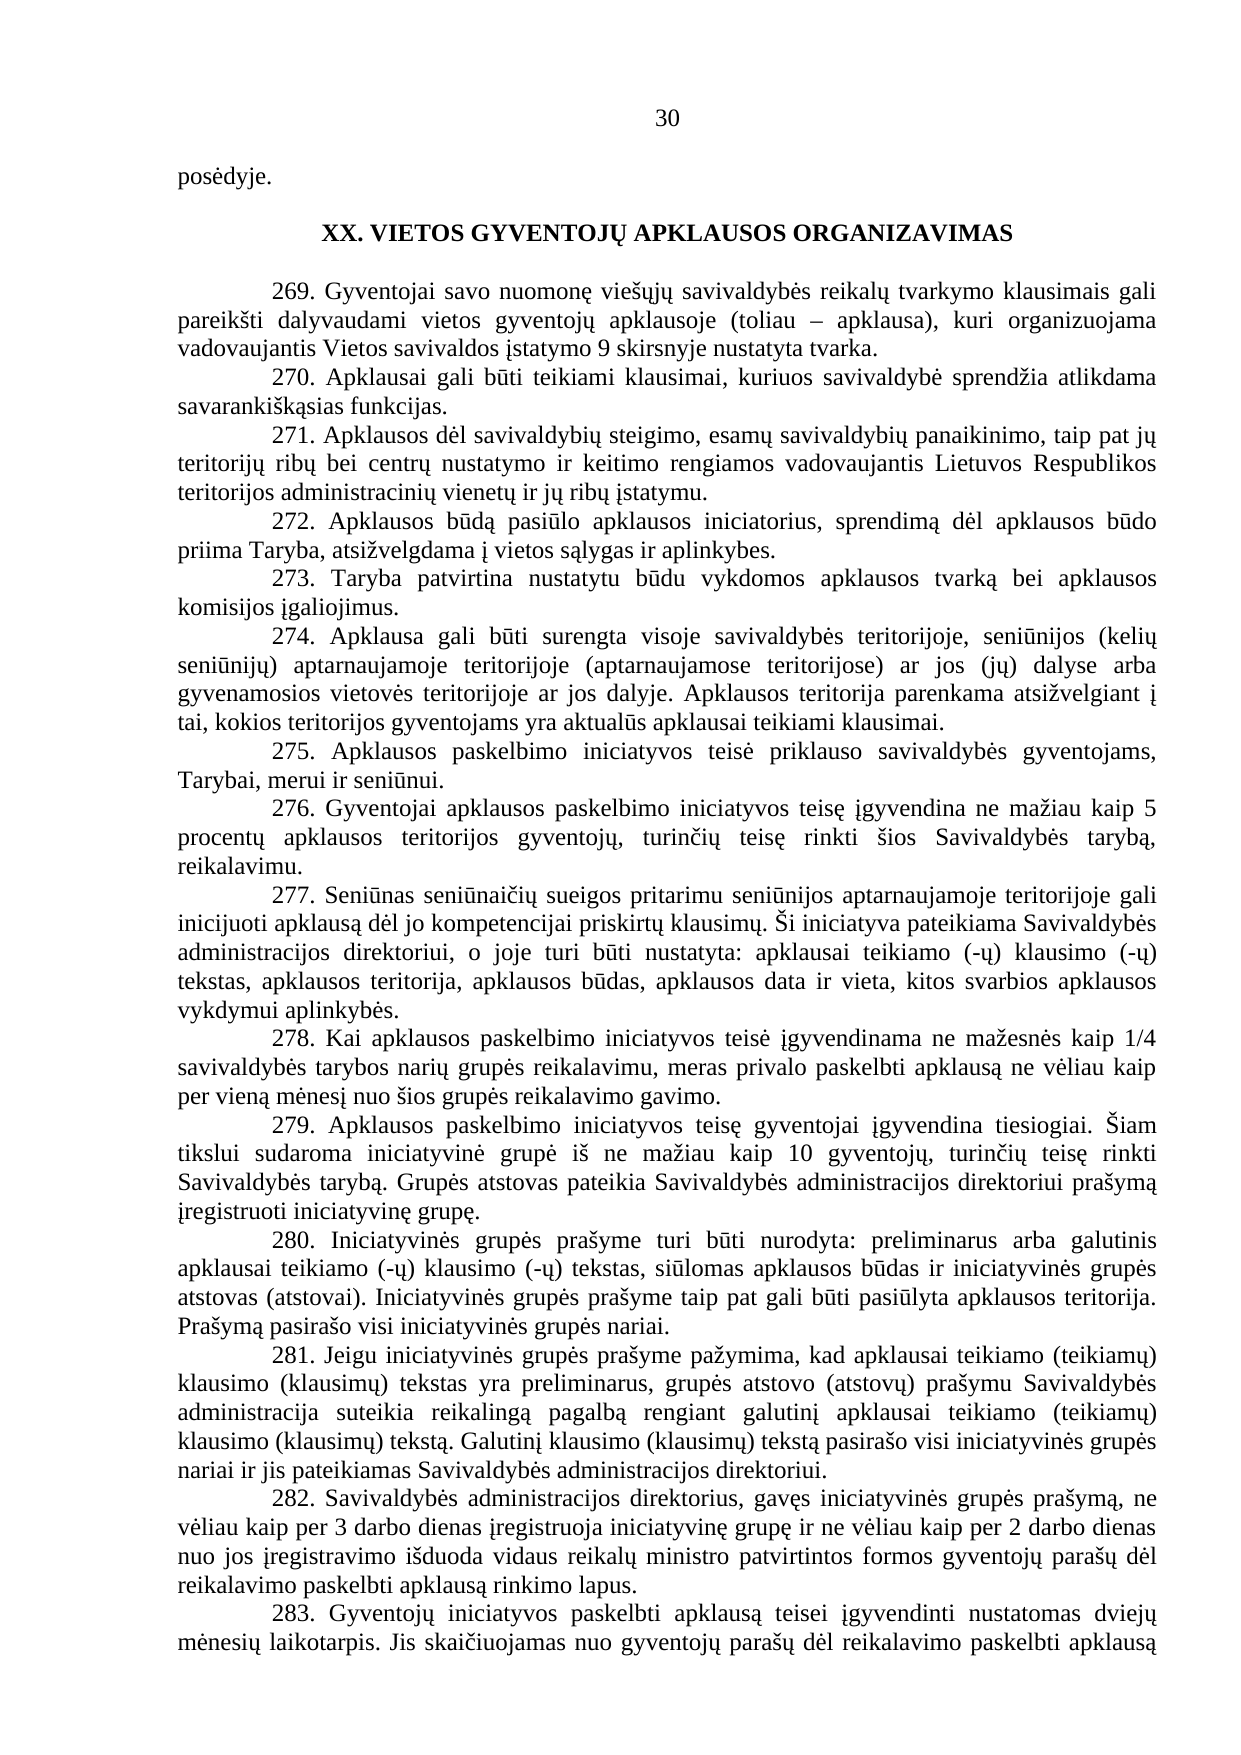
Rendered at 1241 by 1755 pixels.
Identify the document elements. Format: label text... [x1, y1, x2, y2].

text 280. Iniciatyvinės grupės prašyme turi būti nurodyta: preliminarus arba galutinis apklausai teikiamo (-ų) klausimo (-ų) tekstas, siūlomas apklausos būdas ir iniciatyvinės grupės atstovas (atstovai). Iniciatyvinės grupės prašyme taip pat gali būti pasiūlyta apklausos teritorija. Prašymą pasirašo visi iniciatyvinės grupės nariai. [177, 1225, 1158, 1340]
text 283. Gyventojų iniciatyvos paskelbti apklausą teisei įgyvendinti nustatomas dviejų mėnesių laikotarpis. Jis skaičiuojamas nuo gyventojų parašų dėl reikalavimo paskelbti apklausą [177, 1598, 1158, 1656]
text 271. Apklausos dėl savivaldybių steigimo, esamų savivaldybių panaikinimo, taip pat jų teritorijų ribų bei centrų nustatymo ir keitimo rengiamos vadovaujantis Lietuvos Respublikos teritorijos administracinių vienetų ir jų ribų įstatymu. [177, 420, 1158, 506]
text 279. Apklausos paskelbimo iniciatyvos teisę gyventojai įgyvendina tiesiogiai. Šiam tikslui sudaroma iniciatyvinė grupė iš ne mažiau kaip 10 gyventojų, turinčių teisę rinkti Savivaldybės tarybą. Grupės atstovas pateikia Savivaldybės administracijos direktoriui prašymą įregistruoti iniciatyvinę grupę. [177, 1110, 1158, 1225]
text XX. VIETOS GYVENTOJŲ APKLAUSOS ORGANIZAVIMAS [177, 218, 1158, 247]
text 272. Apklausos būdą pasiūlo apklausos iniciatorius, sprendimą dėl apklausos būdo priima Taryba, atsižvelgdama į vietos sąlygas ir aplinkybes. [177, 506, 1158, 563]
text posėdyje. [177, 161, 1158, 190]
text 270. Apklausai gali būti teikiami klausimai, kuriuos savivaldybė sprendžia atlikdama savarankiškąsias funkcijas. [177, 362, 1158, 420]
text 278. Kai apklausos paskelbimo iniciatyvos teisė įgyvendinama ne mažesnės kaip 1/4 savivaldybės tarybos narių grupės reikalavimu, meras privalo paskelbti apklausą ne vėliau kaip per vieną mėnesį nuo šios grupės reikalavimo gavimo. [177, 1023, 1158, 1110]
text 275. Apklausos paskelbimo iniciatyvos teisė priklauso savivaldybės gyventojams, Tarybai, merui ir seniūnui. [177, 736, 1158, 793]
text 269. Gyventojai savo nuomonę viešųjų savivaldybės reikalų tvarkymo klausimais gali pareikšti dalyvaudami vietos gyventojų apklausoje (toliau – apklausa), kuri organizuojama vadovaujantis Vietos savivaldos įstatymo 9 skirsnyje nustatyta tvarka. [177, 276, 1158, 362]
text 281. Jeigu iniciatyvinės grupės prašyme pažymima, kad apklausai teikiamo (teikiamų) klausimo (klausimų) tekstas yra preliminarus, grupės atstovo (atstovų) prašymu Savivaldybės administracija suteikia reikalingą pagalbą rengiant galutinį apklausai teikiamo (teikiamų) klausimo (klausimų) tekstą. Galutinį klausimo (klausimų) tekstą pasirašo visi iniciatyvinės grupės nariai ir jis pateikiamas Savivaldybės administracijos direktoriui. [177, 1340, 1158, 1483]
text 273. Taryba patvirtina nustatytu būdu vykdomos apklausos tvarką bei apklausos komisijos įgaliojimus. [177, 563, 1158, 621]
text 277. Seniūnas seniūnaičių sueigos pritarimu seniūnijos aptarnaujamoje teritorijoje gali inicijuoti apklausą dėl jo kompetencijai priskirtų klausimų. Ši iniciatyva pateikiama Savivaldybės administracijos direktoriui, o joje turi būti nustatyta: apklausai teikiamo (-ų) klausimo (-ų) tekstas, apklausos teritorija, apklausos būdas, apklausos data ir vieta, kitos svarbios apklausos vykdymui aplinkybės. [177, 880, 1158, 1023]
text 276. Gyventojai apklausos paskelbimo iniciatyvos teisę įgyvendina ne mažiau kaip 5 procentų apklausos teritorijos gyventojų, turinčių teisę rinkti šios Savivaldybės tarybą, reikalavimu. [177, 793, 1158, 880]
text 282. Savivaldybės administracijos direktorius, gavęs iniciatyvinės grupės prašymą, ne vėliau kaip per 3 darbo dienas įregistruoja iniciatyvinę grupę ir ne vėliau kaip per 2 darbo dienas nuo jos įregistravimo išduoda vidaus reikalų ministro patvirtintos formos gyventojų parašų dėl reikalavimo paskelbti apklausą rinkimo lapus. [177, 1483, 1158, 1598]
text 274. Apklausa gali būti surengta visoje savivaldybės teritorijoje, seniūnijos (kelių seniūnijų) aptarnaujamoje teritorijoje (aptarnaujamose teritorijose) ar jos (jų) dalyse arba gyvenamosios vietovės teritorijoje ar jos dalyje. Apklausos teritorija parenkama atsižvelgiant į tai, kokios teritorijos gyventojams yra aktualūs apklausai teikiami klausimai. [177, 621, 1158, 736]
